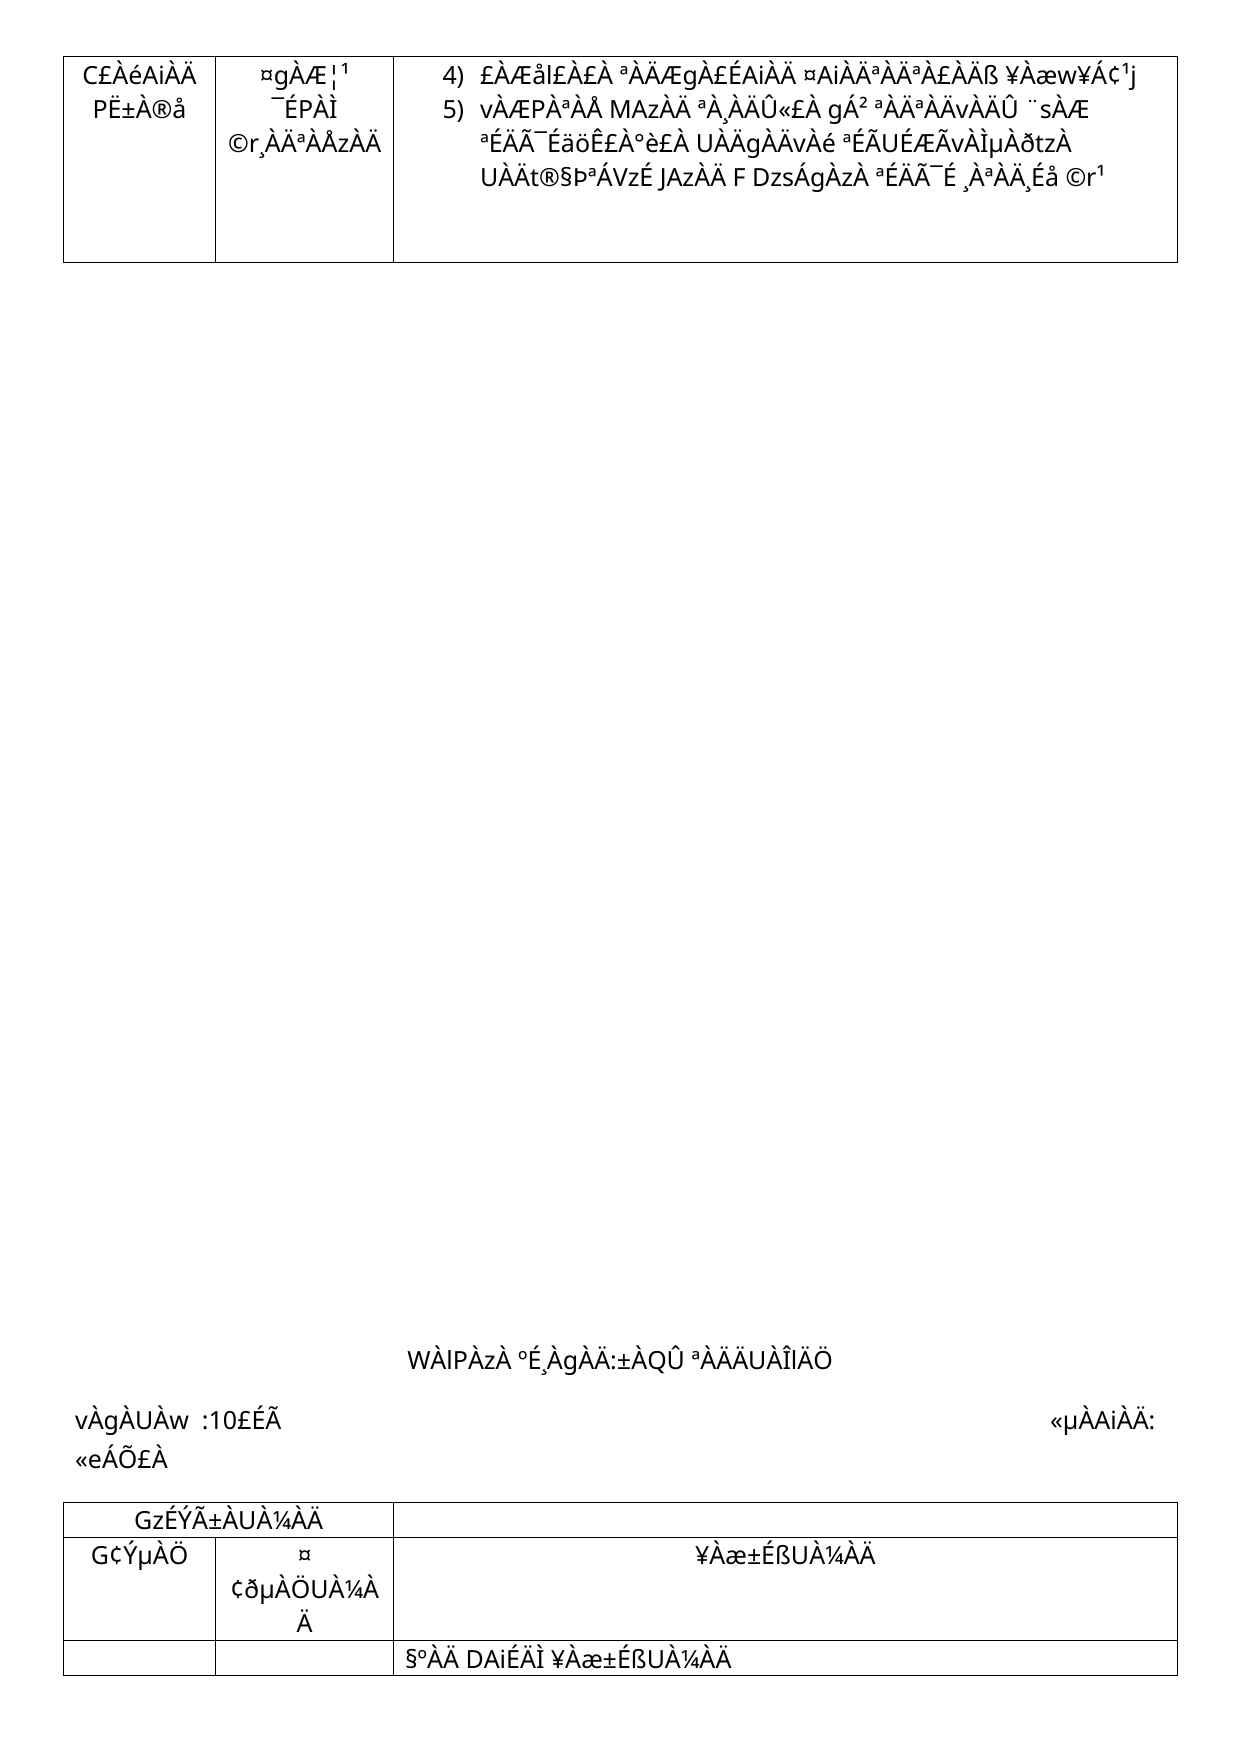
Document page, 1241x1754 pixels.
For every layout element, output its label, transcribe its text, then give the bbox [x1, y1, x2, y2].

table_cell [64, 1641, 215, 1675]
text WÀlPÀzÀ ºÉ¸ÀgÀÄ:±ÀQÛ ªÀÄÄUÀÎlÄÖ [75, 1343, 1165, 1377]
table_cell C£ÀéAiÀÄ PË±À®å [64, 57, 215, 262]
text vÀgÀUÀw :10£ÉÃ «µÀAiÀÄ: «eÁÕ£À [75, 1403, 1165, 1476]
table_cell ¤gÀÆ¦¹ ¯ÉPÀÌ ©r¸ÀÄªÀÅzÀÄ [216, 57, 393, 262]
table_cell §ºÀÄ DAiÉÄÌ ¥Àæ±ÉßUÀ¼ÀÄ ±ÀQÛAiÀÄ ¸ÀªÀðPÁ°PÀ DPÀgÀ C) «zÀÄåvï ±ÀQÛ §) ªÀiÁgÀÄvÀ ±ÀQÛ PÀ) gÁ¸ÁAiÀÄ¤PÀ ±ÀQÛ qÀ) ¸ËgÀ±ÀQÛ EªÀÅUÀ¼À°è £À«PÀj¸À§ºÀÄzÁzÀ ±ÀQÛAiÀÄ DPÁgÀ C) ¥Á¹¯ï EAzsÀ£ÀUÀ¼ÀÄ §) r¸ÉÃ¯ï PÀ) PÀ°èzÀÝ®Ä qÀ) ¸ËgÀ±ÀQÛ PÀ¼ÉzÀ 30 ªÀµÀðUÀ¼À°è £ÀªÀÄä ¨sÀgÀvÀzÀ d£À¸ÀASÁå JµÀÄÖ ºÉµÁëVzÉ. C) 50 % §) 60% PÀ) 80 % qÀ) 100% ©lÖ ¸ÀÜ¼À vÀÄA©j ¸ÀªÀÄxÀð ¸Àéªï §¼À¸ÀÄªÀÅzÀjAzÀ ¸ÁPÀµÀÄÖ ±ÀQÛ_______ ¹.J¯ï.J¥sï §®â÷UÀ¼À §¼ÀPÉ¬ÄAzÀ _______ vÀgÀµÀÄÖ «zÀÄåvï G½vÁAiÀÄªÁUÀÄvÀÛzÉ. «zÀÄåvï ±ÀQÛAiÀÄ ¸ÁUÁtÂPÉAiÀÄ°è ££ÀµÀÖªÁUÀÄªÀ ±ÀQÛ _______ gÀµÀÄÖ ±ÀQÛ ªÀÄÄUÀÎnÖUÉ ¥ÀæzsÁ£À PÁgÀt_______ ¸ÀUÀtÂAiÀÄAvÀºÀ vÁådå ªÀ¸ÀÄÛ«¤AzÀ _______C¤® ¥ÀqÉAiÀÄÄvÉÛÃªÉ. MAzÀÄ ªÁPÀåzÀ°è CAPÀzÀ ¥Àæ±ÉßUÀ¼ÀÄ £À«ÃPÀj¸À¯ÁUÀzÀ ±ÀQÛAiÀÄ DPÁgÀUÀ¼ÀÄ JAzÀgÉÃ£ÀÄ? £À«PÀj¸À§ºÀÄzÁzÀ ±ÀQÛAiÀÄ DPÀgÀUÀ¼ÀÄ JAzÀgÉÃ£ÀÄ? ±ÀQÛAiÀÄ ªÀÄÄUÀÎlÄÖ JAzÀgÉÃ£ÀÄ? ¥sÁ¹¯ï EAzsÀ£ÀUÀ¼À §¼ÀPÉAiÀÄ£ÀÄß ¤°è¸À¨ÉÃPÀÄ KPÉ? gÁªÀÄÄ vÁ¥À¢Ã¥ÀÛ §zÀ¯ÁV ¥ÉÆèÃgÉÆÃ¸ÉAmï lÆå¨ïUÀ¼À£ÀÄß §¼À¸ÀÄvÁÛgÉ KPÉ? JgÀqÀÄ CAPÀzÀ ¥Àæ±ÉßUÀ¼ÀÄ ±ÀQÛ ªÀÄÄUÀÎnÖUÉ JgÀqÀÄ PÁgÀtUÀ¼À£ÀÄß §gÉ¬Äj ±ÀQÛ ªÀÄÄUÀÎlÖ£ÀÄß vÀqÉUÀlÖ®Ä JgÀqÀÄ QæAiÉÄUÀ¼À£ÀÄß w½¹ ±ÀQÛ G½vÁAiÀÄzÀ JgÀqÀÄ «zsÀ£ÀUÀ¼À£ÀÄß w½¹ £À«ÃPÀj¸À¯ÁUÀzÀ ±ÀQÛAiÀÄ ªÀÄÆ®UÀ¼À£ÀÄß ºÉ¸Àj¹j. £À«ÃPÀj¸À§ºÀÄzÁzÀ ±ÀQÛAiÀÄ ªÀÄÆ®UÀ¼À£ÀÄß ºÉ¸Àj¹j. [394, 1641, 1177, 1675]
table_cell MAzÀÄ CAPÀzÀ ¥Àæ±ÉßUÀ¼ÀÄ vÀÆPÀ JAzÀgÉÃ£ÀÄ? vÀÆPÀ gÁ»vÀå JAzÀgÉÃ£ÀÄ? UÀÄgÀÄvÀé ªÉÃUÉÆÃvÀÌµÀð JAzÀgÉÃ£ÀÄ? PÉ¥Àègï£À ªÉÆzÀ®£ÉAiÀÄ ¤AiÀÄªÀÄ w½¹ UÀÄgÀÄvÀé ¤AiÀÄªÀÄªÀ£ÀÄß C©üªÀ¢ð¸À®Ä £ÀÆål£Àß¤UÉ AiÀiÁªÀÅzÀÄ ¥ÉæÃgÀPÀªÁ¬ÄvÀÄ. £É¥ÉÆÑ£ï UÀæºÀzÀ D«µÁÌgÀPÉÌ AiÀiÁªÀ CA±À DzsÁgÀªÁ¬ÄvÀÄ. JgÀqÀÄ CAPÀzÀ ¥Àæ±ÉßUÀ¼ÀÄ UÀÄgÀÄvÀézÀ ¥ÁæªÀÄÄRåvÉUÀ¼À£ÀÄß w½¹j «±ÀéªÁå¦ UÀÄgÀÄvÀézÀ ¤AiÀÄªÀÄªÀ£ÀÄß ¤gÀÆ¦¹ UÀÄgÀÄvÁéPÀµÀðuÉUÉ §®zÀ ªÉÄÃ¯É ¥ÀjuÁªÀÄ ©ÃgÀÄªÀ CA±ÀUÀ¼ÁªÀÅªÀÅ/ £ÀÆål£À£À ªÀÄÆgÀ£ÉAiÀÄ ¤AiÀÄªÀÄªÀ£ÀÄß ¥Àæw¥Á¢¹j vÀÆPÀªÀÅ MAzÀÄ ªÀ¸ÀÄÛ«£À gÁ² ªÀÄªÀÄvÀÄÛ ¨sÀÆ ªÉÄÃ¯ÉäöÊ£À°è£À UÀÄgÀÄvÀé ªÉÃUÉÆÃvÀÌµÀðtzÀ UÀÄt®§ÞªÁVzÉ JAzÀÄ F DzsÁgÀzÀ ªÉÄÃ¯É ¸ÀªÀÄ¸Éå ©r¹ [394, 57, 1177, 262]
table_cell [216, 1641, 393, 1675]
table_header GzÉÝÃ±ÀUÀ¼ÀÄ [64, 1503, 393, 1537]
table_cell ¤¢ðµÀÖUÀ¼ÀÄ [216, 1538, 393, 1640]
table_cell ¥Àæ±ÉßUÀ¼ÀÄ [394, 1538, 1177, 1640]
table_header [394, 1503, 1177, 1537]
table_cell G¢ÝµÀÖ [64, 1538, 215, 1640]
